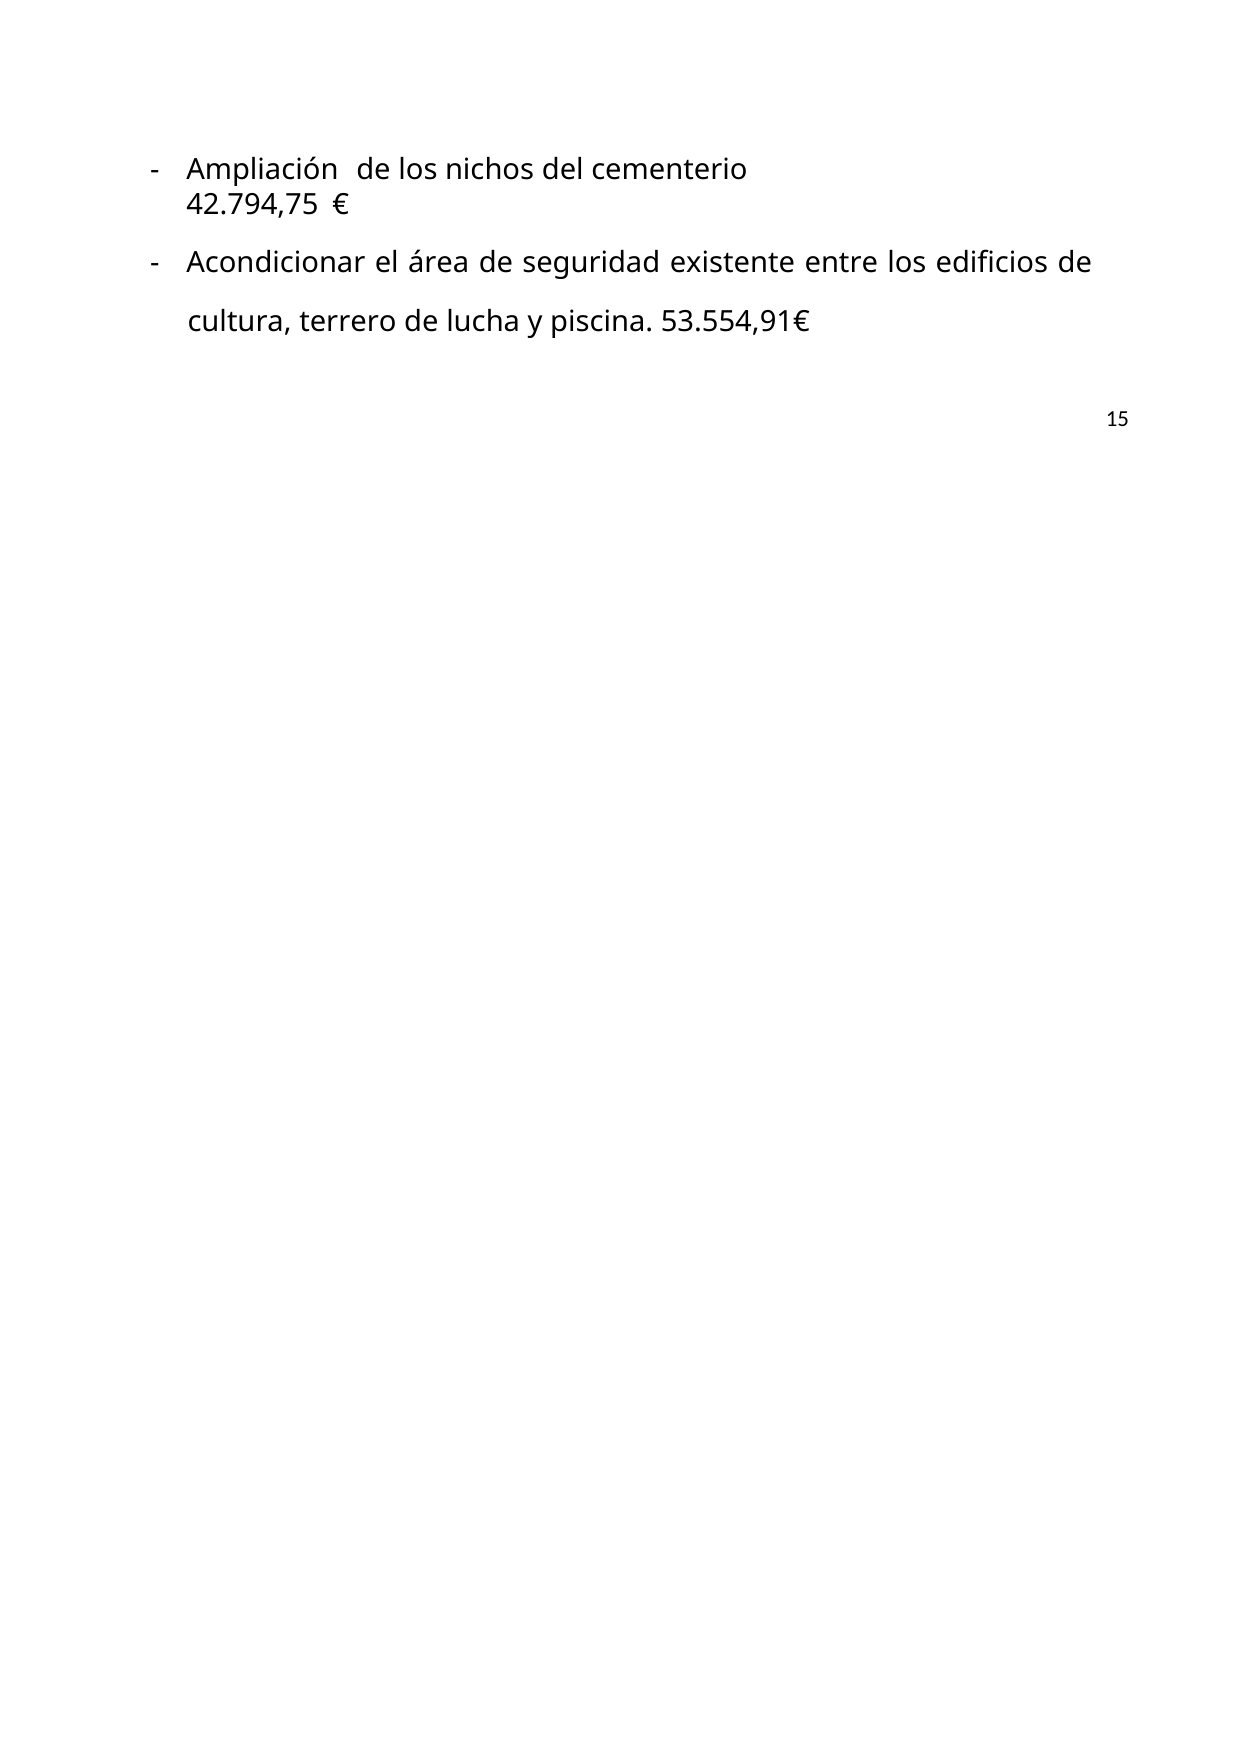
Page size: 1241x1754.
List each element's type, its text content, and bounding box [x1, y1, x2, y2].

text 15 [100, 404, 1129, 432]
list Construcción de vestuarios campo de futbol de Puerto del Carmen: 42.794,75 € [150, 183, 1140, 223]
list Acondicionar el área de seguridad existente entre los edificios de cultura, terrero de lucha y piscina. 53.554,91€ [150, 241, 1128, 340]
